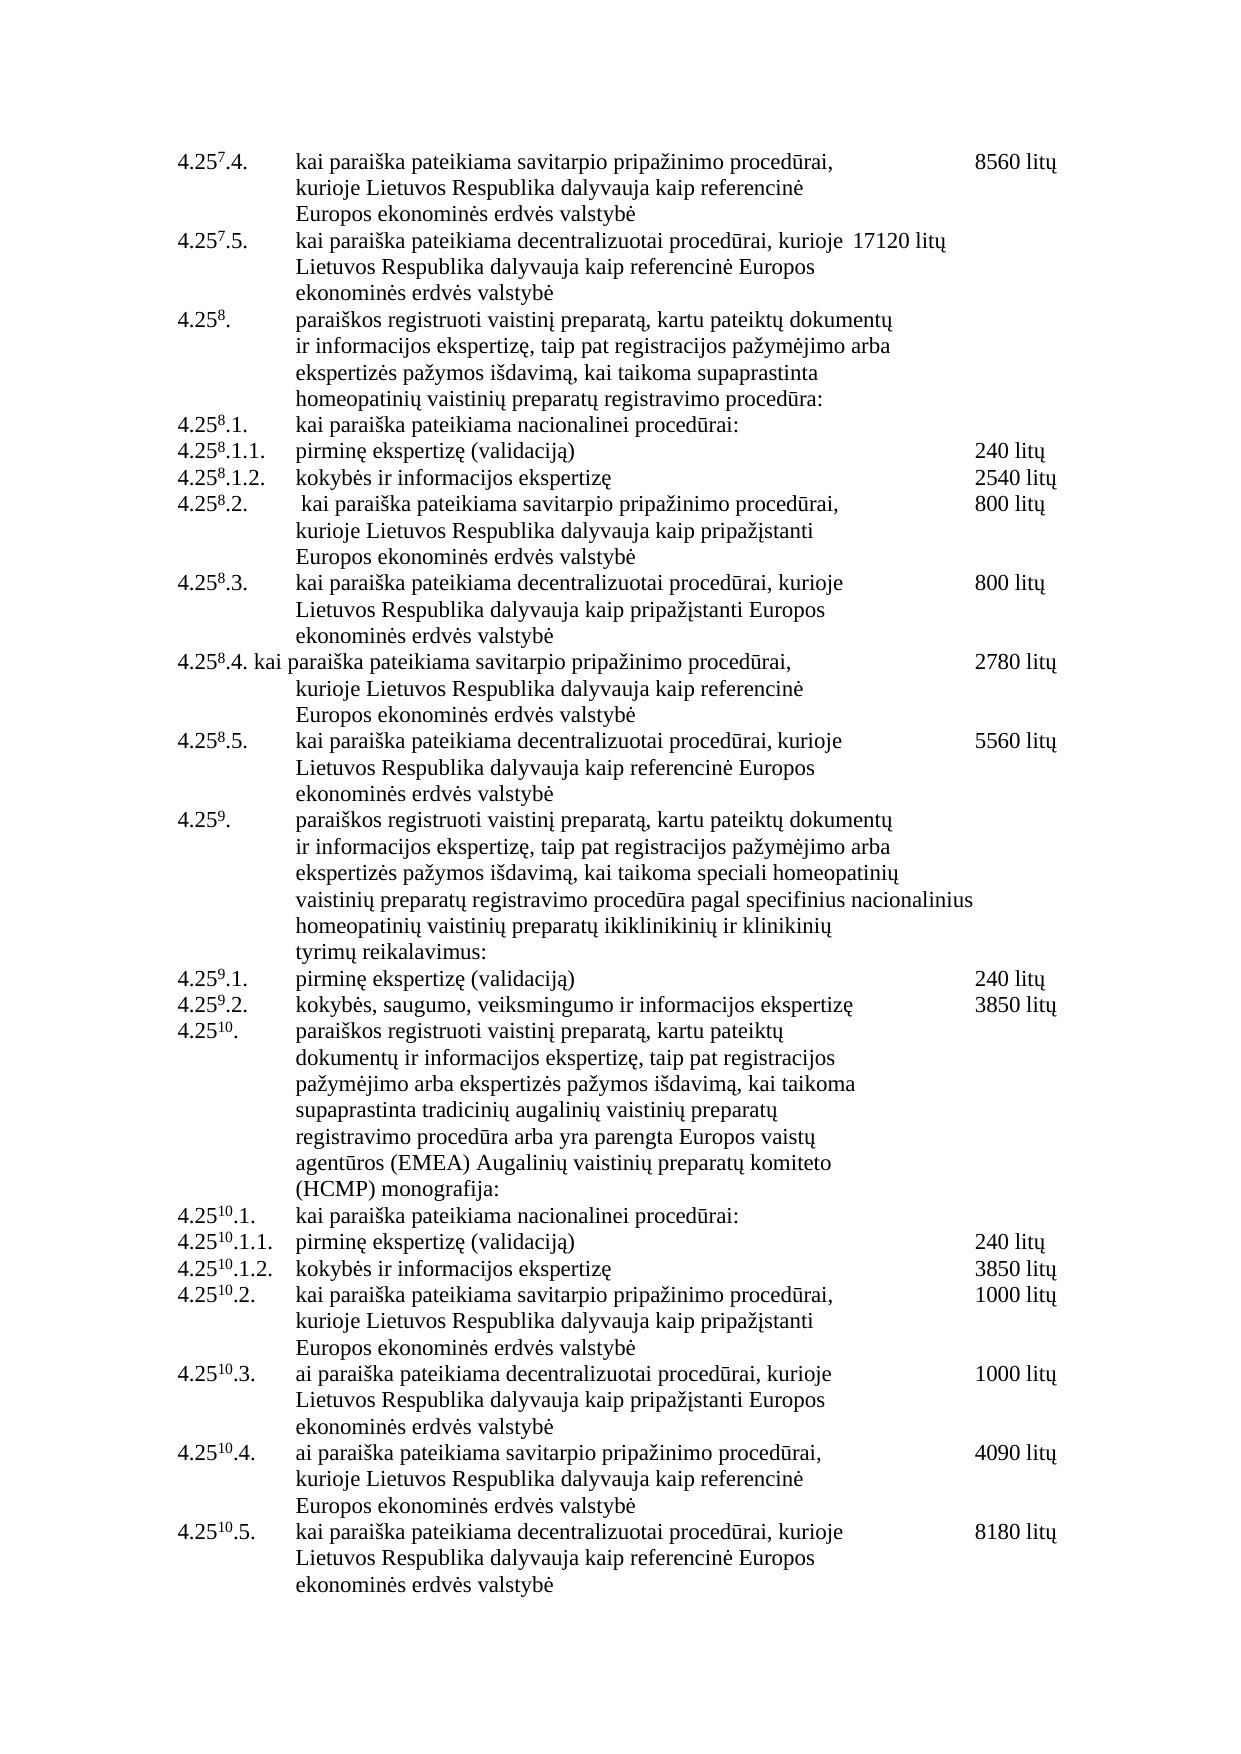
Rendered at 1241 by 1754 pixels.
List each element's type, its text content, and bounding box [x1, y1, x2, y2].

text ekonominės erdvės valstybė [177, 279, 1122, 306]
text 4.2510. paraiškos registruoti vaistinį preparatą, kartu pateiktų [177, 1017, 1122, 1044]
text 4.257.4. kai paraiška pateikiama savitarpio pripažinimo procedūrai, 8560 litų [177, 148, 1122, 174]
text 4.259.1. pirminę ekspertizę (validaciją) 240 litų [177, 965, 1122, 991]
text 4.259.2. kokybės, saugumo, veiksmingumo ir informacijos ekspertizę 3850 litų [177, 991, 1122, 1017]
text 4.2510.5. kai paraiška pateikiama decentralizuotai procedūrai, kurioje 8180 litų [177, 1518, 1122, 1544]
text Lietuvos Respublika dalyvauja kaip referencinė Europos [177, 1544, 1122, 1571]
text 4.2510.4. ai paraiška pateikiama savitarpio pripažinimo procedūrai, 4090 litų [177, 1439, 1122, 1465]
text Europos ekonominės erdvės valstybė [177, 543, 1122, 569]
text pažymėjimo arba ekspertizės pažymos išdavimą, kai taikoma [177, 1070, 1122, 1096]
text agentūros (EMEA) Augalinių vaistinių preparatų komiteto [177, 1149, 1122, 1176]
text 4.258.2. kai paraiška pateikiama savitarpio pripažinimo procedūrai, 800 litų [177, 490, 1122, 517]
text ekonominės erdvės valstybė [177, 622, 1122, 648]
text Europos ekonominės erdvės valstybė [177, 1334, 1122, 1360]
text 4.2510.3. ai paraiška pateikiama decentralizuotai procedūrai, kurioje 1000 litų [177, 1360, 1122, 1386]
text 4.258.1.2. kokybės ir informacijos ekspertizę 2540 litų [177, 464, 1122, 490]
text 4.2510.1.2. kokybės ir informacijos ekspertizę 3850 litų [177, 1254, 1122, 1281]
text (HCMP) monografija: [177, 1176, 1122, 1202]
text ir informacijos ekspertizę, taip pat registracijos pažymėjimo arba [177, 332, 1122, 358]
text Lietuvos Respublika dalyvauja kaip referencinė Europos [177, 253, 1122, 279]
text 4.258.1.1. pirminę ekspertizę (validaciją) 240 litų [177, 438, 1122, 464]
text dokumentų ir informacijos ekspertizę, taip pat registracijos [177, 1044, 1122, 1070]
text ekonominės erdvės valstybė [177, 1413, 1122, 1439]
text ekspertizės pažymos išdavimą, kai taikoma supaprastinta [177, 358, 1122, 385]
text registravimo procedūra arba yra parengta Europos vaistų [177, 1123, 1122, 1149]
text 4.258. paraiškos registruoti vaistinį preparatą, kartu pateiktų dokumentų [177, 306, 1122, 332]
text kurioje Lietuvos Respublika dalyvauja kaip referencinė [177, 675, 1122, 701]
text kurioje Lietuvos Respublika dalyvauja kaip referencinė [177, 1465, 1122, 1492]
text ekonominės erdvės valstybė [177, 780, 1122, 807]
text ekonominės erdvės valstybė [177, 1571, 1122, 1597]
text kurioje Lietuvos Respublika dalyvauja kaip pripažįstanti [177, 1307, 1122, 1334]
text kurioje Lietuvos Respublika dalyvauja kaip pripažįstanti [177, 517, 1122, 543]
text Europos ekonominės erdvės valstybė [177, 200, 1122, 227]
text homeopatinių vaistinių preparatų registravimo procedūra: [177, 385, 1122, 411]
text 4.2510.1. kai paraiška pateikiama nacionalinei procedūrai: [177, 1202, 1122, 1228]
text 4.258.1. kai paraiška pateikiama nacionalinei procedūrai: [177, 411, 1122, 438]
text Lietuvos Respublika dalyvauja kaip pripažįstanti Europos [177, 596, 1122, 622]
text 4.257.5. kai paraiška pateikiama decentralizuotai procedūrai, kurioje 17120 litų [177, 227, 1122, 253]
text Lietuvos Respublika dalyvauja kaip referencinė Europos [177, 754, 1122, 780]
text 4.259. paraiškos registruoti vaistinį preparatą, kartu pateiktų dokumentų ir informacijos ekspertizę, taip pat registracijos pažymėjimo arba ekspertizės pažymos išdavimą, kai taikoma speciali homeopatinių vaistinių preparatų registravimo procedūra pagal specifinius nacionalinius homeopatinių vaistinių preparatų ikiklinikinių ir klinikinių tyrimų reikalavimus: [177, 807, 1122, 965]
text supaprastinta tradicinių augalinių vaistinių preparatų [177, 1096, 1122, 1123]
text Lietuvos Respublika dalyvauja kaip pripažįstanti Europos [177, 1386, 1122, 1413]
text 4.258.3. kai paraiška pateikiama decentralizuotai procedūrai, kurioje 800 litų [177, 569, 1122, 596]
text Europos ekonominės erdvės valstybė [177, 1492, 1122, 1518]
text 4.2510.2. kai paraiška pateikiama savitarpio pripažinimo procedūrai, 1000 litų [177, 1281, 1122, 1307]
text 4.258.5. kai paraiška pateikiama decentralizuotai procedūrai, kurioje 5560 litų [177, 727, 1122, 754]
text 4.2510.1.1. pirminę ekspertizę (validaciją) 240 litų [177, 1228, 1122, 1254]
text kurioje Lietuvos Respublika dalyvauja kaip referencinė [177, 174, 1122, 200]
text 4.258.4. kai paraiška pateikiama savitarpio pripažinimo procedūrai, 2780 litų [177, 648, 1122, 675]
text Europos ekonominės erdvės valstybė [177, 701, 1122, 727]
